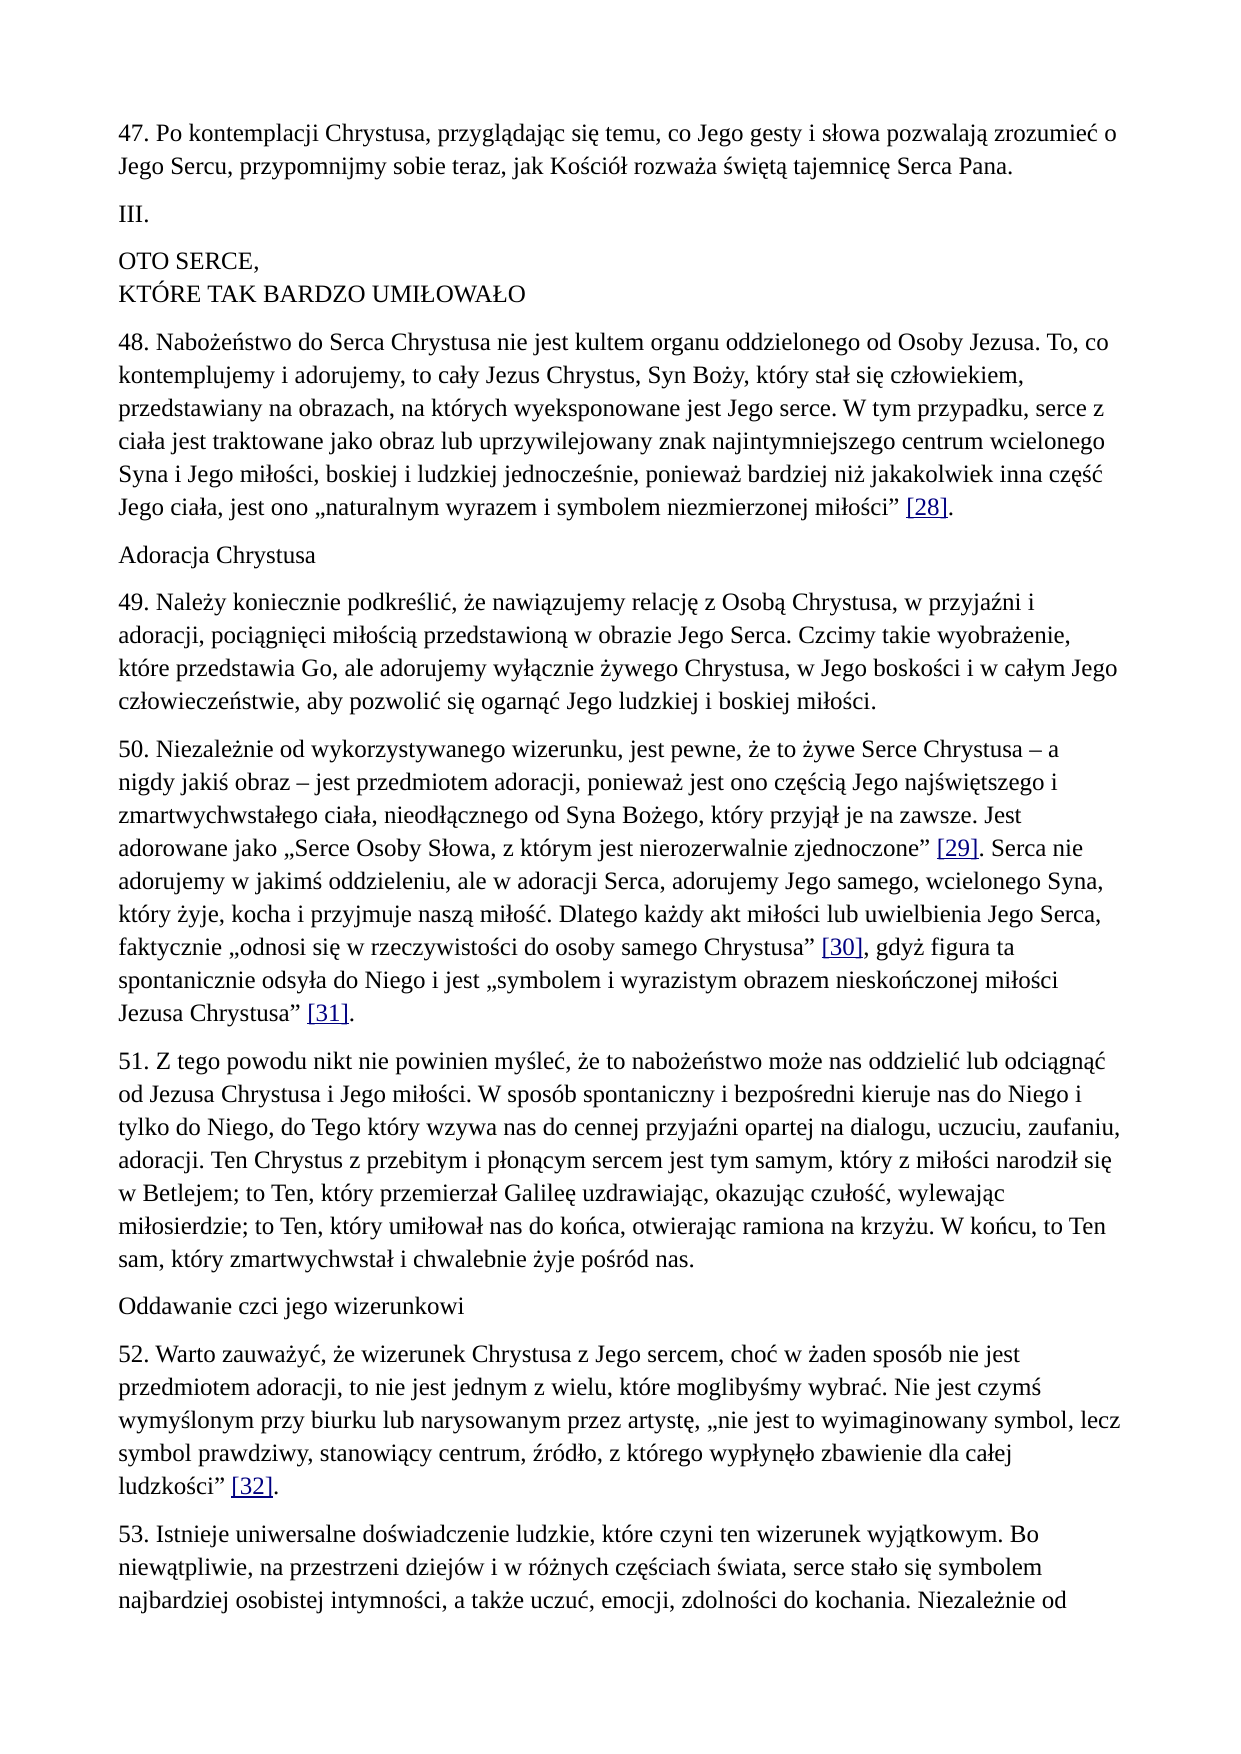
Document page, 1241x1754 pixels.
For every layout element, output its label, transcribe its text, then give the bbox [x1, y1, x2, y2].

text 53. Istnieje uniwersalne doświadczenie ludzkie, które czyni ten wizerunek wyjątkowym. Bo niewątpliwie, na przestrzeni dziejów i w różnych częściach świata, serce stało się symbolem najbardziej osobistej intymności, a także uczuć, emocji, zdolności do kochania. Niezależnie od [118, 1519, 1122, 1613]
text 51. Z tego powodu nikt nie powinien myśleć, że to nabożeństwo może nas oddzielić lub odciągnąć od Jezusa Chrystusa i Jego miłości. W sposób spontaniczny i bezpośredni kieruje nas do Niego i tylko do Niego, do Tego który wzywa nas do cennej przyjaźni opartej na dialogu, uczuciu, zaufaniu, adoracji. Ten Chrystus z przebitym i płonącym sercem jest tym samym, który z miłości narodził się w Betlejem; to Ten, który przemierzał Galileę uzdrawiając, okazując czułość, wylewając miłosierdzie; to Ten, który umiłował nas do końca, otwierając ramiona na krzyżu. W końcu, to Ten sam, który zmartwychwstał i chwalebnie żyje pośród nas. [118, 1046, 1122, 1273]
text 47. Po kontemplacji Chrystusa, przyglądając się temu, co Jego gesty i słowa pozwalają zrozumieć o Jego Sercu, przypomnijmy sobie teraz, jak Kościół rozważa świętą tajemnicę Serca Pana. [118, 118, 1122, 180]
text III. [118, 199, 1122, 227]
text 52. Warto zauważyć, że wizerunek Chrystusa z Jego sercem, choć w żaden sposób nie jest przedmiotem adoracji, to nie jest jednym z wielu, które moglibyśmy wybrać. Nie jest czymś wymyślonym przy biurku lub narysowanym przez artystę, „nie jest to wyimaginowany symbol, lecz symbol prawdziwy, stanowiący centrum, źródło, z którego wypłynęło zbawienie dla całej ludzkości” [32]. [118, 1339, 1122, 1500]
text 48. Nabożeństwo do Serca Chrystusa nie jest kultem organu oddzielonego od Osoby Jezusa. To, co kontemplujemy i adorujemy, to cały Jezus Chrystus, Syn Boży, który stał się człowiekiem, przedstawiany na obrazach, na których wyeksponowane jest Jego serce. W tym przypadku, serce z ciała jest traktowane jako obraz lub uprzywilejowany znak najintymniejszego centrum wcielonego Syna i Jego miłości, boskiej i ludzkiej jednocześnie, ponieważ bardziej niż jakakolwiek inna część Jego ciała, jest ono „naturalnym wyrazem i symbolem niezmierzonej miłości” [28]. [118, 327, 1122, 521]
text 50. Niezależnie od wykorzystywanego wizerunku, jest pewne, że to żywe Serce Chrystusa – a nigdy jakiś obraz – jest przedmiotem adoracji, ponieważ jest ono częścią Jego najświętszego i zmartwychwstałego ciała, nieodłącznego od Syna Bożego, który przyjął je na zawsze. Jest adorowane jako „Serce Osoby Słowa, z którym jest nierozerwalnie zjednoczone” [29]. Serca nie adorujemy w jakimś oddzieleniu, ale w adoracji Serca, adorujemy Jego samego, wcielonego Syna, który żyje, kocha i przyjmuje naszą miłość. Dlatego każdy akt miłości lub uwielbienia Jego Serca, faktycznie „odnosi się w rzeczywistości do osoby samego Chrystusa” [30], gdyż figura ta spontanicznie odsyła do Niego i jest „symbolem i wyrazistym obrazem nieskończonej miłości Jezusa Chrystusa” [31]. [118, 734, 1122, 1027]
text Adoracja Chrystusa [118, 540, 1122, 568]
text Oddawanie czci jego wizerunkowi [118, 1291, 1122, 1320]
text OTO SERCE, KTÓRE TAK BARDZO UMIŁOWAŁO [118, 246, 1122, 308]
text 49. Należy koniecznie podkreślić, że nawiązujemy relację z Osobą Chrystusa, w przyjaźni i adoracji, pociągnięci miłością przedstawioną w obrazie Jego Serca. Czcimy takie wyobrażenie, które przedstawia Go, ale adorujemy wyłącznie żywego Chrystusa, w Jego boskości i w całym Jego człowieczeństwie, aby pozwolić się ogarnąć Jego ludzkiej i boskiej miłości. [118, 587, 1122, 715]
